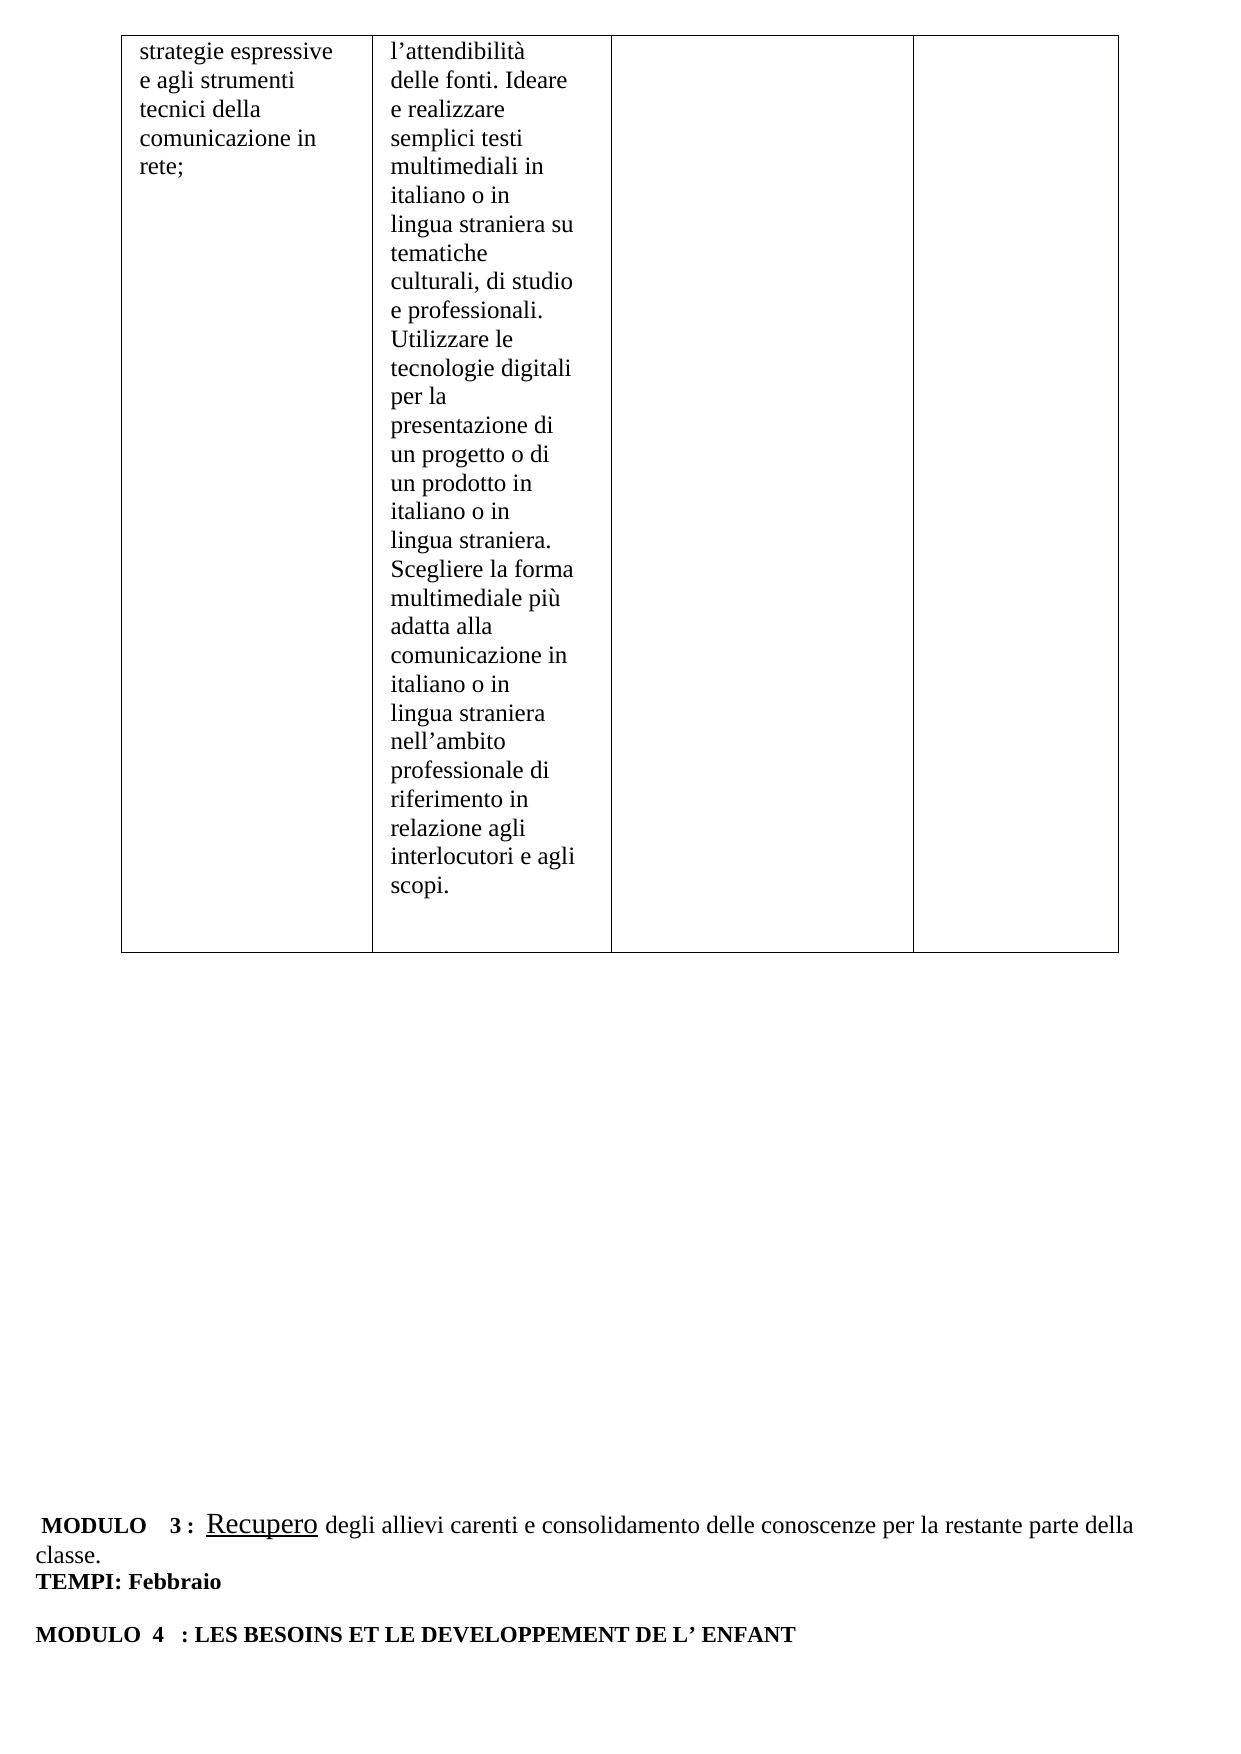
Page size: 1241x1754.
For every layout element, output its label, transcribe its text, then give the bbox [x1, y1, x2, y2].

table_cell strategie espressive e agli strumenti tecnici della comunicazione in rete; [122, 36, 372, 952]
text MODULO 3 : Recupero degli allievi carenti e consolidamento delle conoscenze per la restante parte della classe. [35, 1506, 1205, 1568]
text MODULO 4 : LES BESOINS ET LE DEVELOPPEMENT DE L’ ENFANT [35, 1621, 1205, 1647]
table_cell l’attendibilità delle fonti. Ideare e realizzare semplici testi multimediali in italiano o in lingua straniera su tematiche culturali, di studio e professionali. Utilizzare le tecnologie digitali per la presentazione di un progetto o di un prodotto in italiano o in lingua straniera. Scegliere la forma multimediale più adatta alla comunicazione in italiano o in lingua straniera nell’ambito professionale di riferimento in relazione agli interlocutori e agli scopi. [373, 36, 611, 952]
text TEMPI: Febbraio [35, 1568, 1205, 1595]
table_cell [914, 36, 1118, 952]
table_cell [612, 36, 913, 952]
